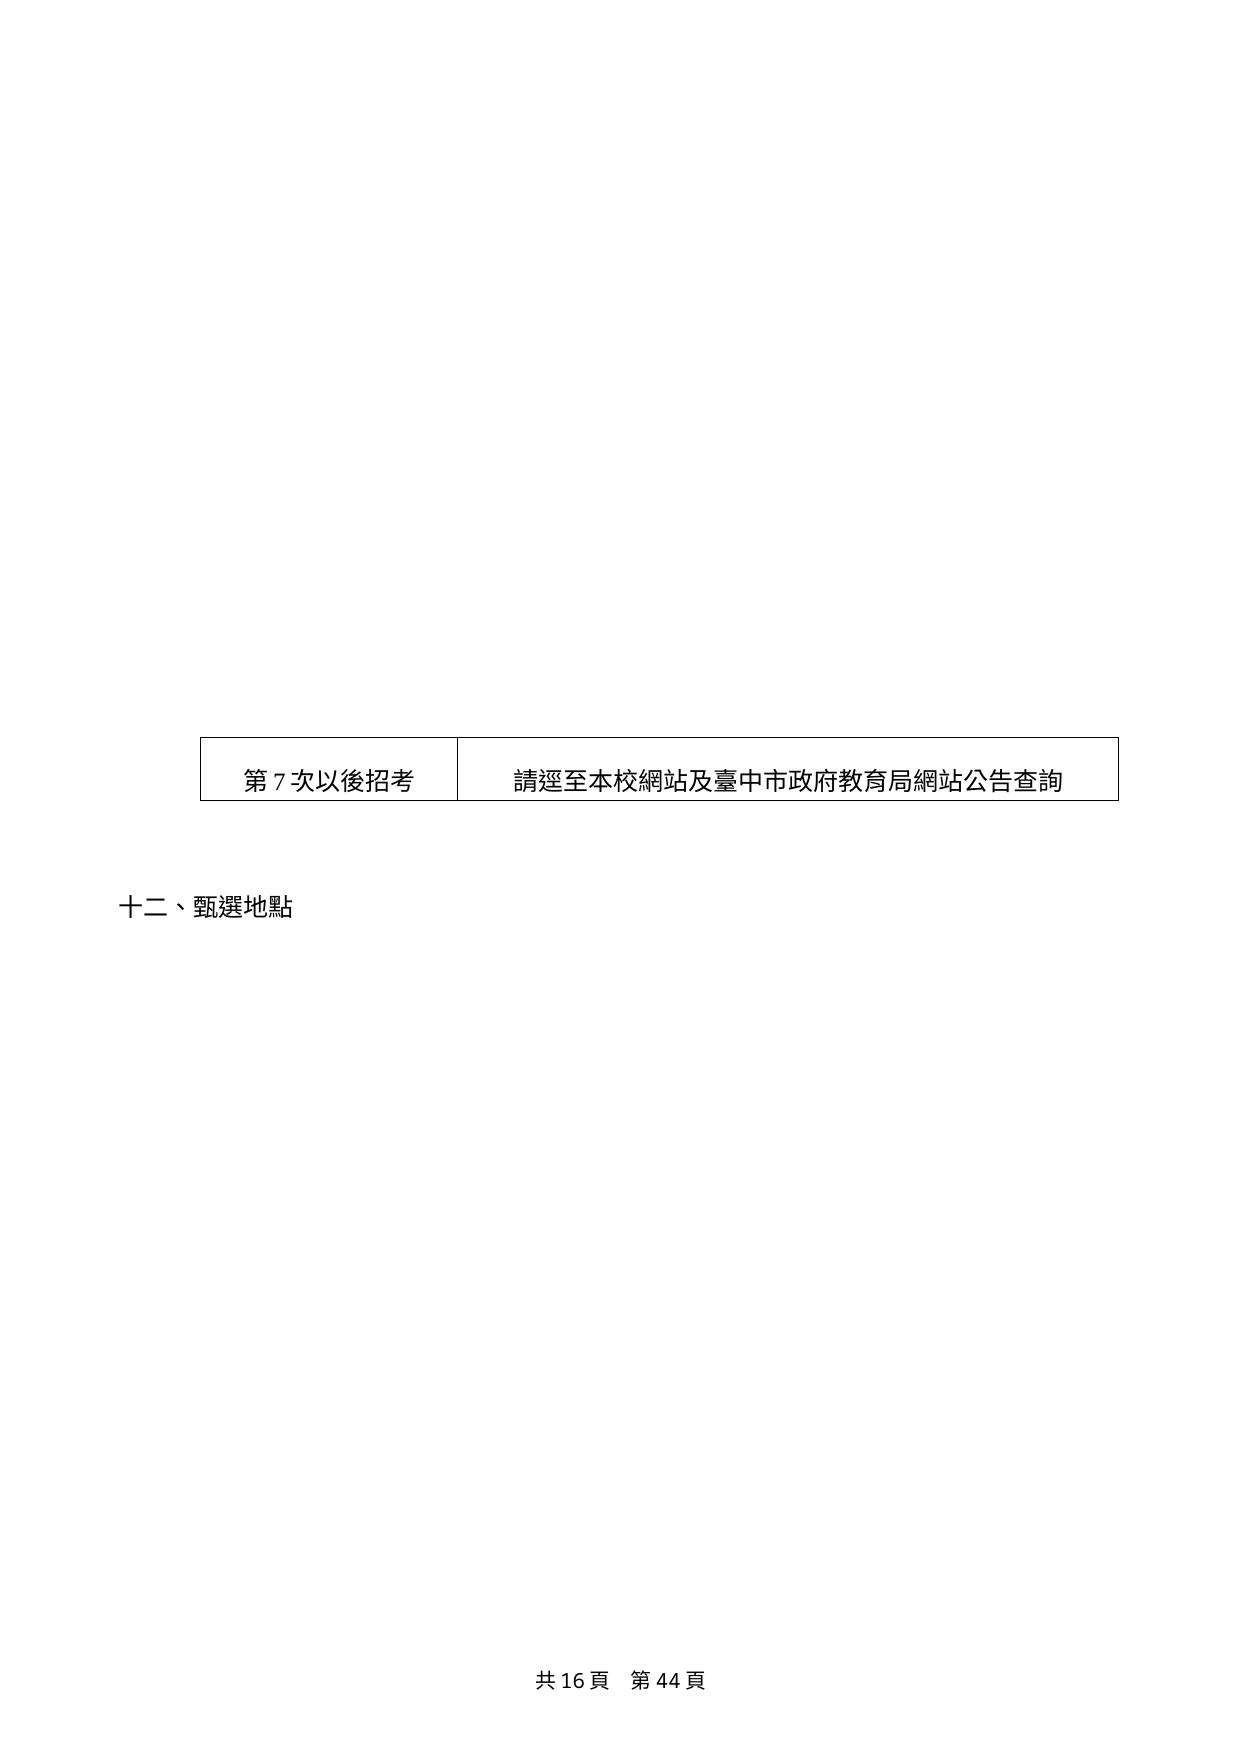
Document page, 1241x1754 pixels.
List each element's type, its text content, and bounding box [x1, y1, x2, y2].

table_cell 第7次以後招考 [201, 738, 457, 800]
table_cell 請逕至本校網站及臺中市政府教育局網站公告查詢 [458, 738, 1118, 800]
text 十二、甄選地點 [118, 864, 1122, 926]
